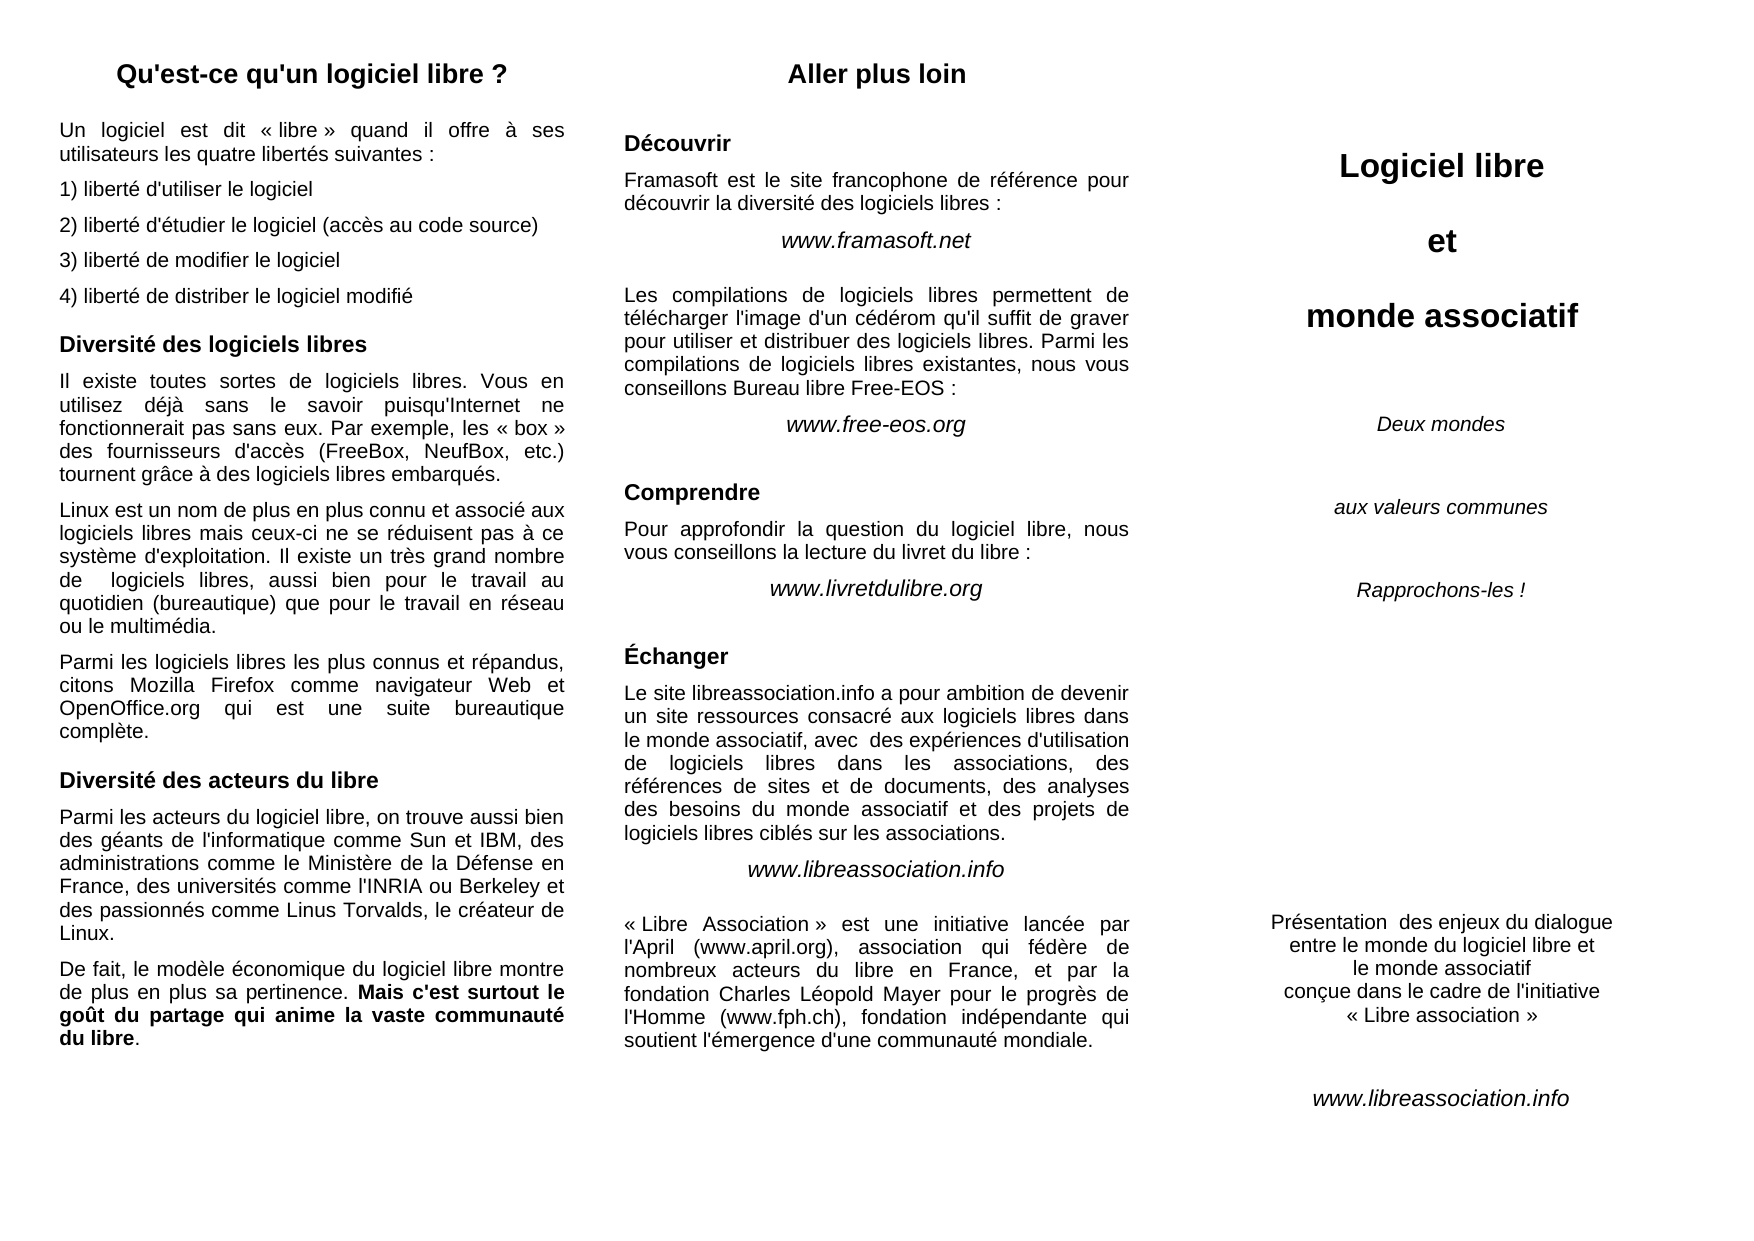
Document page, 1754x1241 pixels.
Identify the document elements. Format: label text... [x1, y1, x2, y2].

text Aller plus loin [624, 59, 1130, 89]
text 2) liberté d'étudier le logiciel (accès au code source) [59, 213, 565, 237]
text www.libreassociation.info [1189, 1086, 1695, 1112]
text aux valeurs communes [1189, 496, 1695, 519]
text www.libreassociation.info [624, 857, 1130, 882]
text Il existe toutes sortes de logiciels libres. Vous en utilisez déjà sans le savoir puisqu'Internet ne fonctionnerait pas sans eux. Par exemple, les « box » des fournisseurs d'accès (FreeBox, NeufBox, etc.) tournent grâce à des logiciels libres embarqués. [59, 370, 565, 486]
text Qu'est-ce qu'un logiciel libre ? [59, 59, 565, 89]
text Le site libreassociation.info a pour ambition de devenir un site ressources consacré aux logiciels libres dans le monde associatif, avec des expériences d'utilisation de logiciels libres dans les associations, des références de sites et de documents, des analyses des besoins du monde associatif et des projets de logiciels libres ciblés sur les associations. [624, 682, 1130, 844]
text Les compilations de logiciels libres permettent de télécharger l'image d'un cédérom qu'il suffit de graver pour utiliser et distribuer des logiciels libres. Parmi les compilations de logiciels libres existantes, nous vous conseillons Bureau libre Free-EOS : [624, 283, 1130, 399]
text De fait, le modèle économique du logiciel libre montre de plus en plus sa pertinence. Mais c'est surtout le goût du partage qui anime la vaste communauté du libre. [59, 957, 565, 1050]
text Découvrir [624, 131, 1130, 156]
text « Libre Association » est une initiative lancée par l'April (www.april.org), association qui fédère de nombreux acteurs du libre en France, et par la fondation Charles Léopold Mayer pour le progrès de l'Homme (www.fph.ch), fondation indépendante qui soutient l'émergence d'une communauté mondiale. [624, 912, 1130, 1052]
text 1) liberté d'utiliser le logiciel [59, 178, 565, 201]
text www.livretdulibre.org [624, 576, 1130, 602]
text 4) liberté de distriber le logiciel modifié [59, 284, 565, 308]
text www.framasoft.net [624, 227, 1130, 253]
text www.free-eos.org [624, 412, 1130, 437]
text Présentation des enjeux du dialogue entre le monde du logiciel libre et le monde associatif conçue dans le cadre de l'initiative « Libre association » [1189, 910, 1695, 1026]
text Rapprochons-les ! [1189, 578, 1695, 602]
text Linux est un nom de plus en plus connu et associé aux logiciels libres mais ceux-ci ne se réduisent pas à ce système d'exploitation. Il existe un très grand nombre de logiciels libres, aussi bien pour le travail au quotidien (bureautique) que pour le travail en réseau ou le multimédia. [59, 498, 565, 638]
text Framasoft est le site francophone de référence pour découvrir la diversité des logiciels libres : [624, 169, 1130, 215]
text Parmi les logiciels libres les plus connus et répandus, citons Mozilla Firefox comme navigateur Web et OpenOffice.org qui est une suite bureautique complète. [59, 650, 565, 743]
text Pour approfondir la question du logiciel libre, nous vous conseillons la lecture du livret du libre : [624, 517, 1130, 564]
text Deux mondes [1189, 413, 1695, 436]
text Comprendre [624, 479, 1130, 505]
text 3) liberté de modifier le logiciel [59, 249, 565, 272]
text Diversité des acteurs du libre [59, 767, 565, 793]
text Échanger [624, 644, 1130, 669]
text Un logiciel est dit « libre » quand il offre à ses utilisateurs les quatre libertés suivantes : [59, 119, 565, 165]
text Diversité des logiciels libres [59, 332, 565, 358]
text Logiciel libre et monde associatif [1189, 148, 1695, 334]
text Parmi les acteurs du logiciel libre, on trouve aussi bien des géants de l'informatique comme Sun et IBM, des administrations comme le Ministère de la Défense en France, des universités comme l'INRIA ou Berkeley et des passionnés comme Linus Torvalds, le créateur de Linux. [59, 805, 565, 945]
